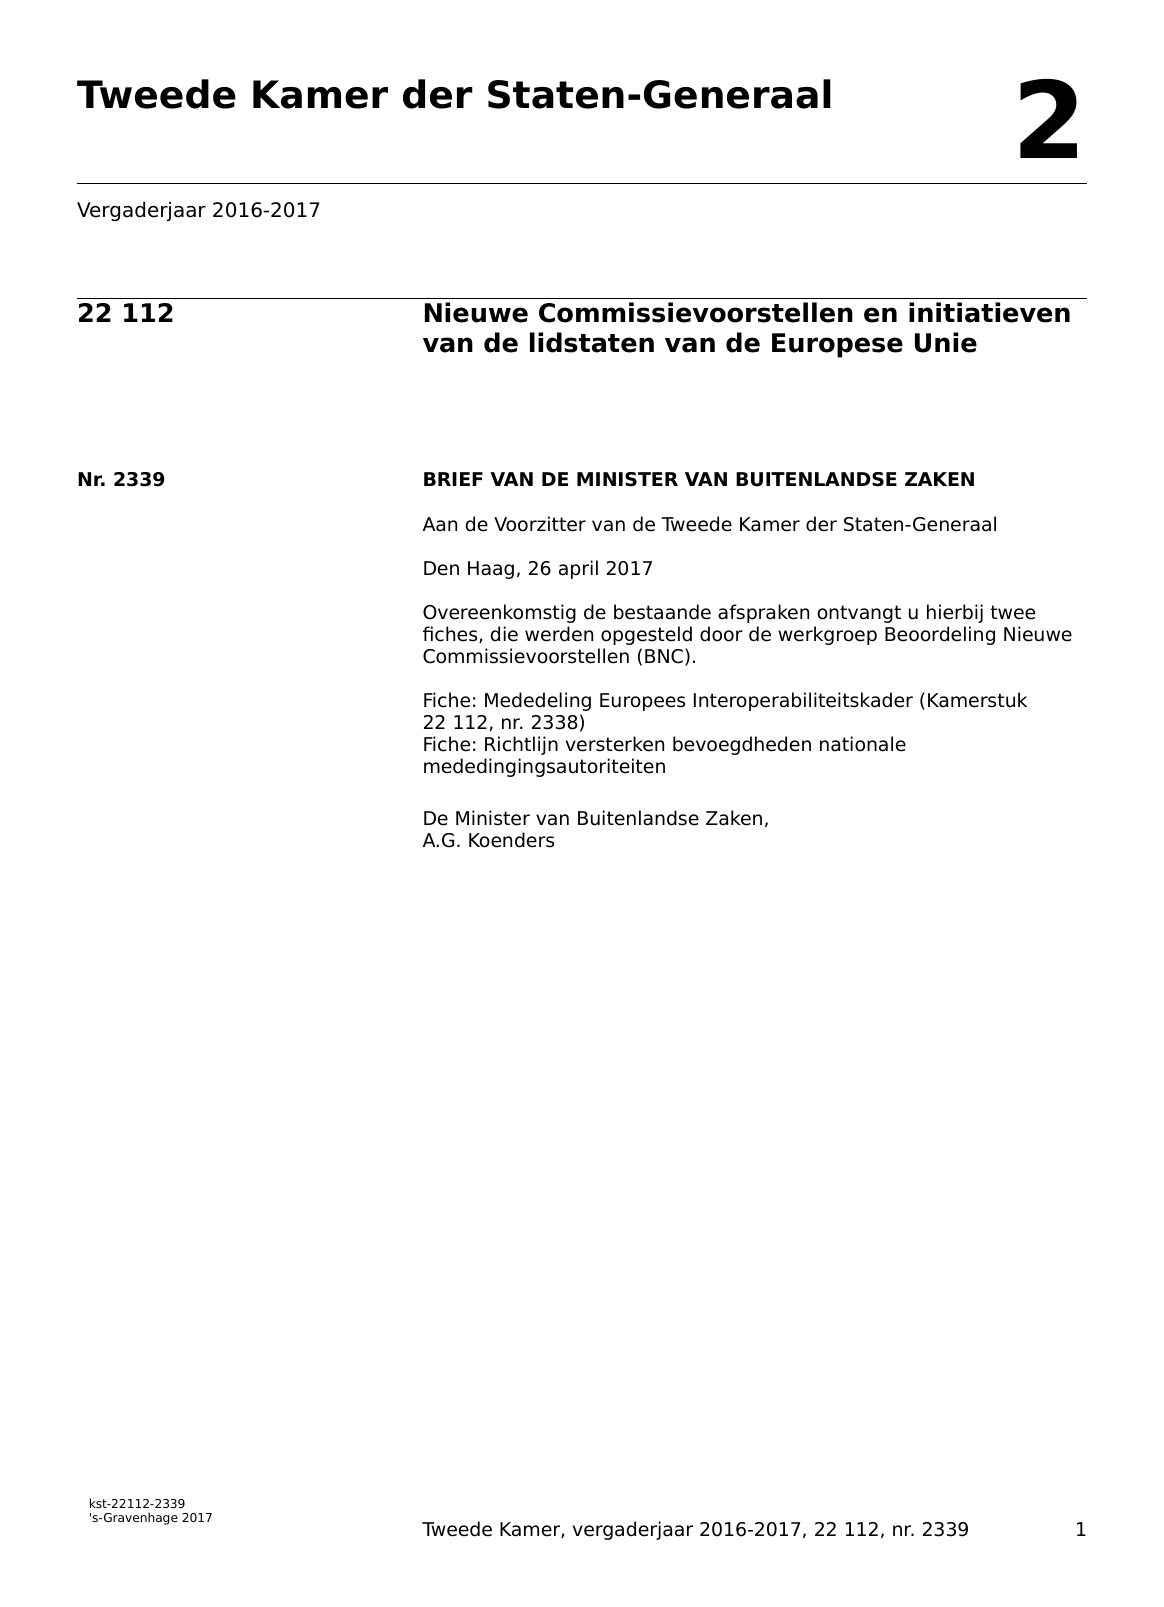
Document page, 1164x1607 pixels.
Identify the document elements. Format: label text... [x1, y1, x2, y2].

text Fiche: Richtlijn versterken bevoegdheden nationale mededingingsautoriteiten [422, 734, 1087, 778]
table_cell Vergaderjaar 2016-2017 [77, 184, 1087, 298]
text Aan de Voorzitter van de Tweede Kamer der Staten-Generaal [422, 513, 1087, 536]
table_header Tweede Kamer der Staten-Generaal [77, 59, 886, 183]
text 's-Gravenhage 2017 [88, 1511, 323, 1525]
subtitle Nr. 2339 BRIEF VAN DE MINISTER VAN BUITENLANDSE ZAKEN [77, 469, 1087, 491]
text De Minister van Buitenlandse Zaken, A.G. Koenders [422, 808, 1087, 852]
text Fiche: Mededeling Europees Interoperabiliteitskader (Kamerstuk 22 112, nr. 2338) [422, 690, 1087, 734]
text kst-22112-2339 [88, 1497, 323, 1511]
text Overeenkomstig de bestaande afspraken ontvangt u hierbij twee fiches, die werden opgesteld door de werkgroep Beoordeling Nieuwe Commissievoorstellen (BNC). [422, 602, 1087, 668]
text Den Haag, 26 april 2017 [422, 558, 1087, 580]
subtitle 22 112 Nieuwe Commissievoorstellen en initiatieven van de lidstaten van de Europese Unie [77, 299, 1087, 358]
table_header 2 [886, 59, 1087, 183]
